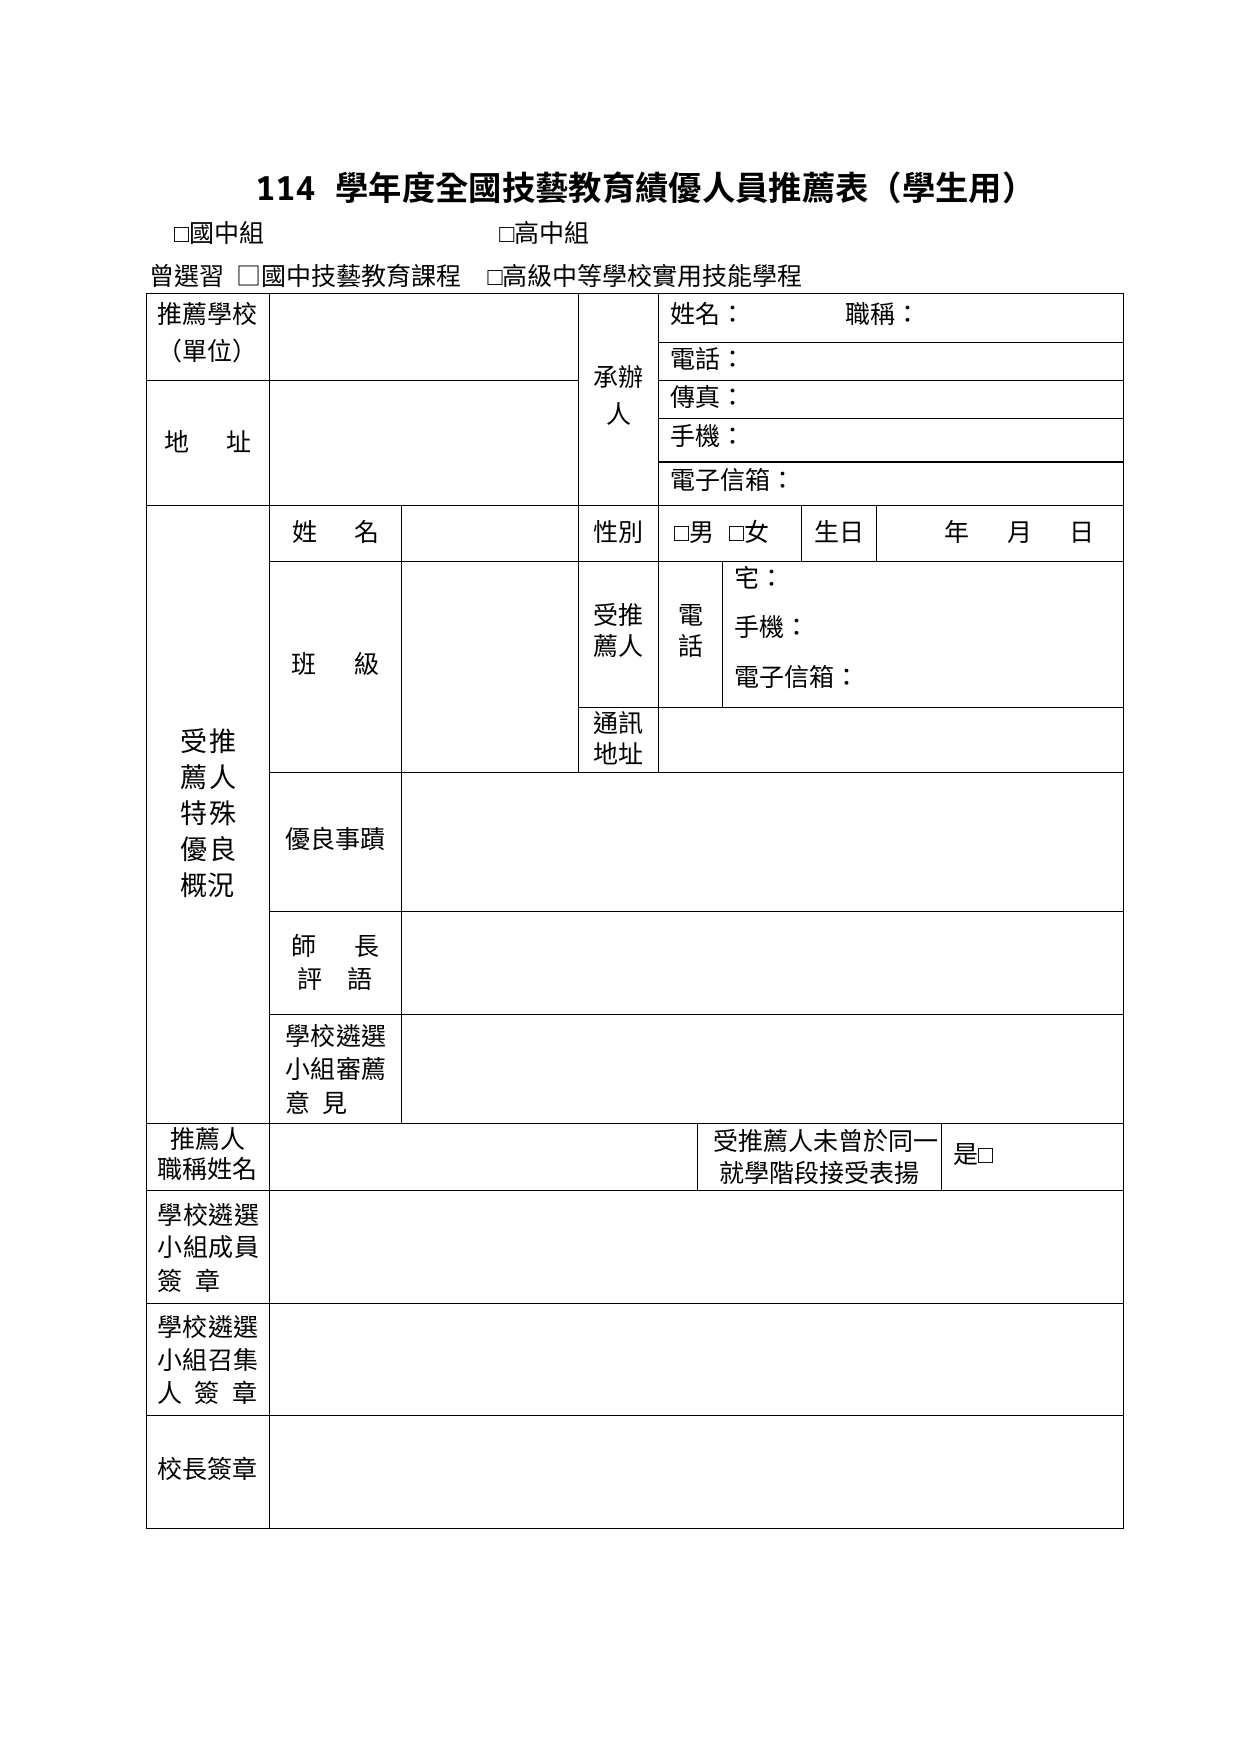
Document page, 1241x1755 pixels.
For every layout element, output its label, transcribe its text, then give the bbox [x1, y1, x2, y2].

table_cell [402, 562, 578, 772]
table_cell [270, 1191, 1123, 1302]
table_header 推薦學校 （單位） [147, 294, 269, 380]
table_cell 學校遴選小組召集人 簽 章 [147, 1304, 269, 1415]
table_cell 電話 [659, 562, 722, 707]
table_cell 師 長 評 語 [270, 912, 401, 1014]
table_cell 傳真： [659, 381, 1123, 418]
table_cell 學校遴選小組審薦意 見 [270, 1015, 401, 1122]
table_header [270, 294, 578, 380]
table_header 姓名： 職稱： [659, 294, 1123, 342]
table_cell 通訊地址 [579, 708, 658, 772]
text □國中組 □高中組 [174, 213, 1141, 249]
table_cell [270, 381, 578, 505]
table_cell 電子信箱： [659, 463, 1123, 505]
table_cell □男 □女 [659, 506, 801, 561]
table_cell 班 級 [270, 562, 401, 772]
table_cell 地 址 [147, 381, 269, 505]
table_cell 年 月 日 [877, 506, 1123, 561]
table_cell [270, 1124, 697, 1190]
subtitle 114 學年度全國技藝教育績優人員推薦表（學生用） [255, 162, 1141, 210]
table_cell [402, 506, 578, 561]
table_header 承辦人 [579, 294, 658, 505]
table_cell 姓 名 [270, 506, 401, 561]
table_cell [659, 708, 1123, 772]
table_cell 校長簽章 [147, 1416, 269, 1527]
table_cell 生日 [802, 506, 876, 561]
table_cell 受推薦人未曾於同一就學階段接受表揚 [698, 1124, 941, 1190]
table_cell [402, 773, 1123, 911]
table_cell 手機： [659, 419, 1123, 461]
text 曾選習 □國中技藝教育課程 □高級中等學校實用技能學程 [149, 256, 1141, 293]
table_cell 學校遴選小組成員簽 章 [147, 1191, 269, 1302]
table_cell [402, 912, 1123, 1014]
table_cell [402, 1015, 1123, 1122]
table_cell [270, 1304, 1123, 1415]
table_cell 受推薦人 [579, 562, 658, 707]
table_cell 推薦人職稱姓名 [147, 1124, 269, 1190]
table_cell 性別 [579, 506, 658, 561]
table_cell 受推薦人特殊優良概況 [147, 506, 269, 1122]
table_cell 電話： [659, 343, 1123, 380]
table_cell 宅： 手機： 電子信箱： [723, 562, 1123, 707]
table_cell [270, 1416, 1123, 1527]
table_cell 是□ [942, 1124, 1123, 1190]
table_cell 優良事蹟 [270, 773, 401, 911]
